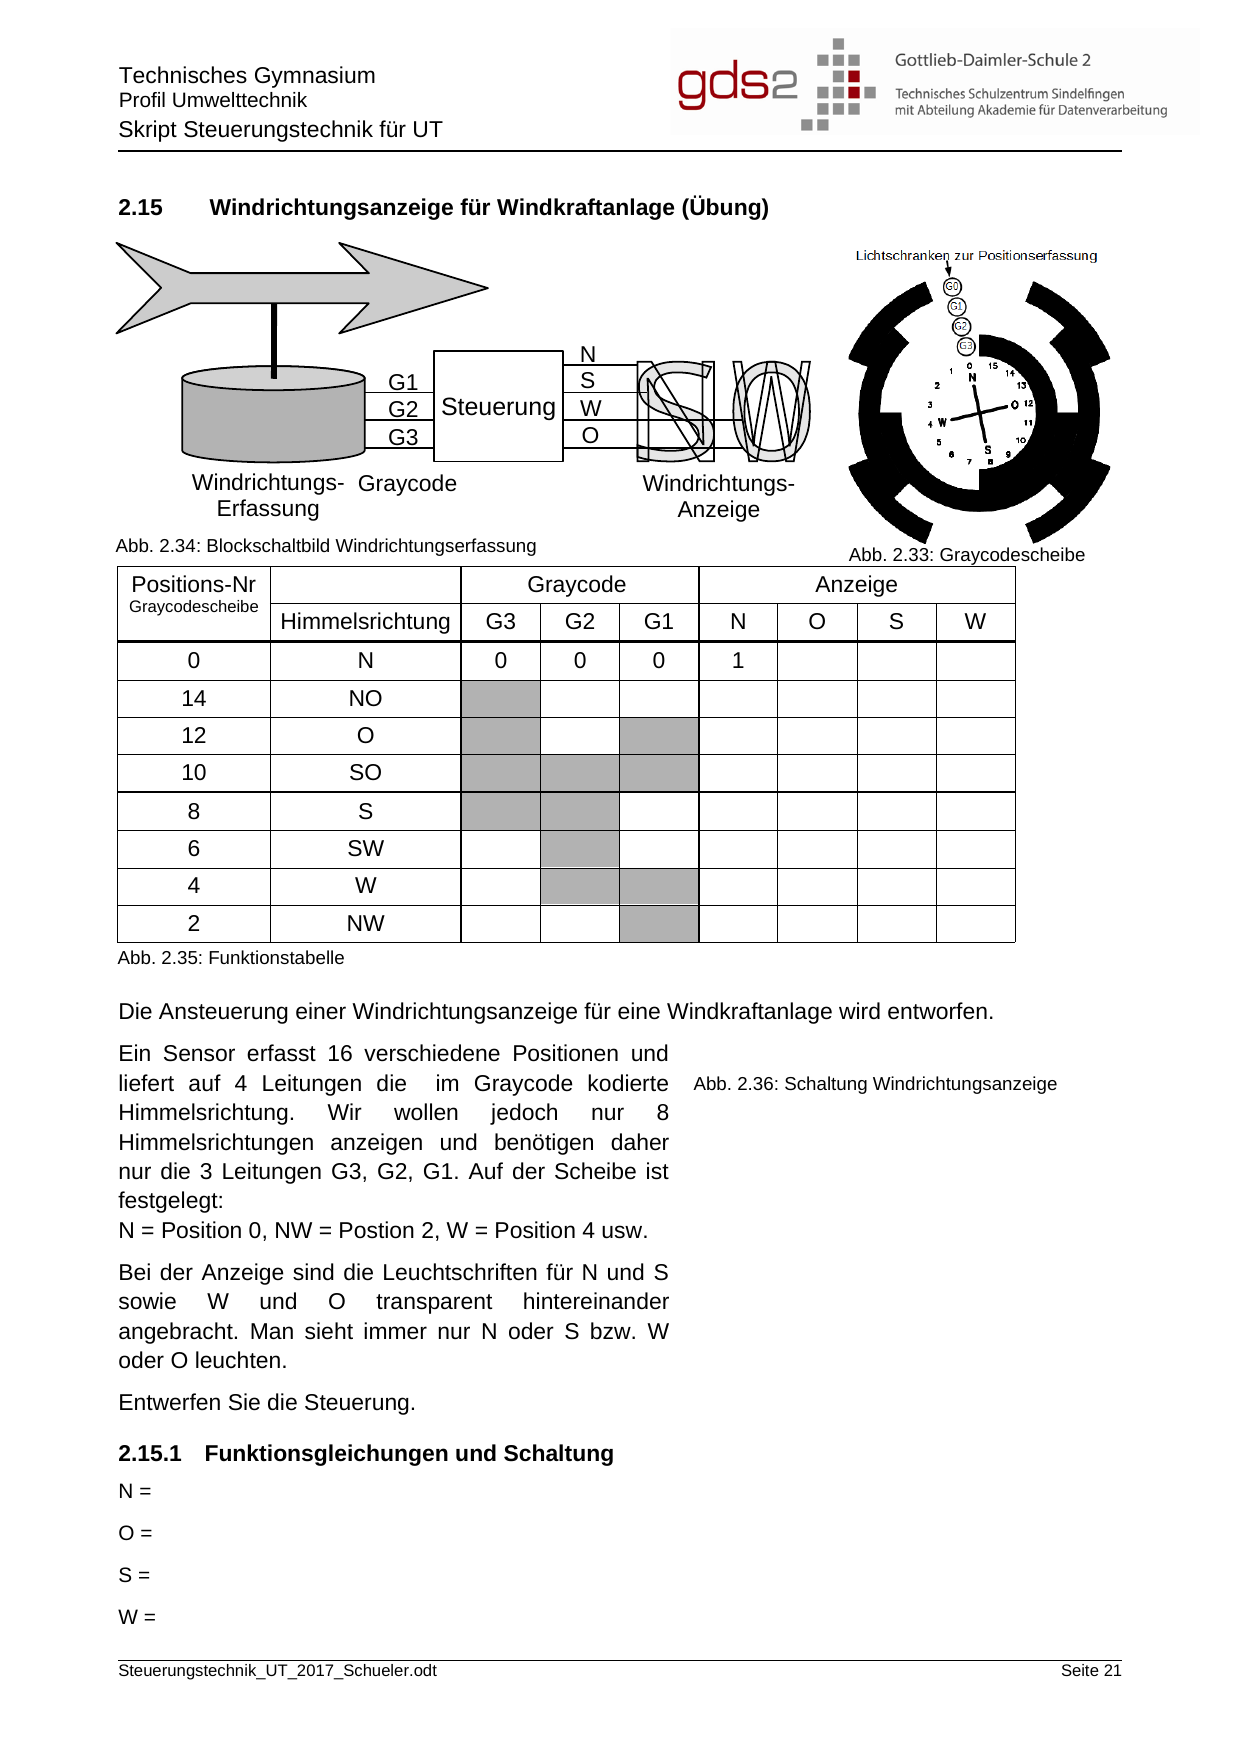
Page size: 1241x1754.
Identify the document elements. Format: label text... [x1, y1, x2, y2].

table_cell [462, 906, 540, 942]
text [1098, 1473, 1122, 1503]
text Abb. 2.34: Blockschaltbild Windrichtungserfassung [115, 305, 811, 556]
subtitle Funktionsgleichungen und Schaltung [118, 1441, 693, 1467]
picture [670, 28, 1201, 135]
table_cell [620, 831, 698, 867]
table_cell 14 [118, 681, 270, 717]
text Abb. 2.34: Blockschaltbild Windrichtungserfassung [564, 393, 636, 419]
table_cell [700, 831, 777, 867]
table_cell G2 [541, 604, 619, 640]
table_cell S [271, 793, 460, 830]
text Abb. 2.34: Blockschaltbild Windrichtungserfassung [152, 255, 365, 272]
text [1098, 1599, 1122, 1629]
table_cell [778, 793, 857, 830]
text Abb. 2.34: Blockschaltbild Windrichtungserfassung [564, 421, 636, 447]
table_cell [858, 643, 936, 679]
table_cell [858, 755, 936, 791]
text Abb. 2.34: Blockschaltbild Windrichtungserfassung [277, 255, 811, 419]
table_cell [778, 906, 857, 942]
table_cell [778, 643, 857, 679]
table_cell [462, 718, 540, 754]
text [1098, 1386, 1122, 1416]
table_cell [778, 869, 857, 904]
text Abb. 2.35: Funktionstabelle [117, 948, 1015, 969]
text Abb. 2.34: Blockschaltbild Windrichtungserfassung [366, 421, 433, 447]
text Abb. 2.33: Graycodescheibe [849, 545, 1111, 565]
table_cell G3 [462, 604, 540, 640]
table_cell 4 [118, 869, 270, 904]
table_cell [541, 906, 619, 942]
table_header Positions-Nr Graycodescheibe [118, 567, 270, 640]
text Abb. 2.34: Blockschaltbild Windrichtungserfassung [366, 393, 433, 419]
table_cell [858, 718, 936, 754]
table_cell [778, 755, 857, 791]
text Abb. 2.34: Blockschaltbild Windrichtungserfassung [761, 388, 782, 449]
table_cell G1 [620, 604, 698, 640]
picture [848, 246, 1111, 545]
table_cell [541, 718, 619, 754]
table_cell NO [271, 681, 460, 717]
table_cell [700, 793, 777, 830]
text [1098, 1557, 1122, 1587]
table_cell [937, 718, 1015, 754]
table_cell 2 [118, 906, 270, 942]
table_cell [620, 869, 698, 904]
table_cell [700, 718, 777, 754]
table_cell [541, 681, 619, 717]
table_cell [858, 831, 936, 867]
text Abb. 2.36: Schaltung Windrichtungsanzeige [693, 1053, 1098, 1095]
table_header Graycode [462, 567, 698, 603]
table_cell [541, 755, 619, 791]
table_cell [620, 755, 698, 791]
text Bei der Anzeige sind die Leuchtschriften für N und S sowie W und O transparent hintereinander angebracht. Man sieht immer nur N oder S bzw. W oder O leuchten. [118, 1256, 693, 1374]
table_header Anzeige [700, 567, 1015, 603]
table_cell SW [271, 831, 460, 867]
text N = [118, 1473, 693, 1503]
subtitle Windrichtungsanzeige für Windkraftanlage (Übung) [118, 195, 1122, 220]
table_cell NW [271, 906, 460, 942]
table_cell O [778, 604, 857, 640]
table_cell [462, 681, 540, 717]
table_cell N [271, 643, 460, 679]
table_cell [700, 869, 777, 904]
table_cell [541, 869, 619, 904]
table_cell [858, 869, 936, 904]
table_cell 1 [700, 643, 777, 679]
table_cell [937, 831, 1015, 867]
table_cell 6 [118, 831, 270, 867]
text Abb. 2.34: Blockschaltbild Windrichtungserfassung [115, 255, 159, 332]
table_cell [620, 681, 698, 717]
text Abb. 2.34: Blockschaltbild Windrichtungserfassung [564, 366, 636, 392]
table_cell 8 [118, 793, 270, 830]
table_cell [541, 793, 619, 830]
text S = [118, 1557, 693, 1587]
table_cell [937, 643, 1015, 679]
table_cell [778, 718, 857, 754]
table_cell [778, 681, 857, 717]
table_cell [937, 869, 1015, 904]
table_cell 0 [118, 643, 270, 679]
table_cell Himmelsrichtung [271, 604, 460, 640]
text Abb. 2.34: Blockschaltbild Windrichtungserfassung [755, 374, 788, 445]
table_cell S [858, 604, 936, 640]
table_cell [858, 793, 936, 830]
table_cell [700, 906, 777, 942]
table_cell O [271, 718, 460, 754]
text Abb. 2.34: Blockschaltbild Windrichtungserfassung [650, 421, 689, 447]
text Ein Sensor erfasst 16 verschiedene Positionen und liefert auf 4 Leitungen die im Graycode kodierte Himmelsrichtung. Wir wollen jedoch nur 8 Himmelsrichtungen anzeigen und benötigen daher nur die 3 Leitungen G3, G2, G1. Auf der Scheibe ist festgelegt: N = Position 0, NW = Postion 2, W = Position 4 usw. [118, 1037, 1122, 1635]
table_cell [858, 906, 936, 942]
table_cell 12 [118, 718, 270, 754]
text Die Ansteuerung einer Windrichtungsanzeige für eine Windkraftanlage wird entworfen. [118, 995, 1122, 1024]
table_cell [541, 831, 619, 867]
table_cell [937, 681, 1015, 717]
text Entwerfen Sie die Steuerung. [118, 1386, 693, 1416]
table_header [271, 567, 460, 603]
table_cell [937, 906, 1015, 942]
table_cell [620, 793, 698, 830]
table_cell SO [271, 755, 460, 791]
table_cell [462, 793, 540, 830]
table_cell 10 [118, 755, 270, 791]
table_cell [462, 755, 540, 791]
text [1098, 1515, 1122, 1545]
table_cell [937, 755, 1015, 791]
table_cell [620, 906, 698, 942]
table_cell [700, 755, 777, 791]
table_cell W [937, 604, 1015, 640]
table_cell W [271, 869, 460, 904]
table_cell [700, 681, 777, 717]
text W = [118, 1599, 693, 1629]
text O = [118, 1515, 693, 1545]
text Abb. 2.34: Blockschaltbild Windrichtungserfassung [663, 374, 701, 412]
table_cell [620, 718, 698, 754]
table_cell N [700, 604, 777, 640]
table_cell [462, 869, 540, 904]
table_cell [462, 831, 540, 867]
table_cell [778, 831, 857, 867]
table_cell [937, 793, 1015, 830]
table_cell 0 [541, 643, 619, 679]
table_cell [858, 681, 936, 717]
table_cell 0 [620, 643, 698, 679]
table_cell 0 [462, 643, 540, 679]
